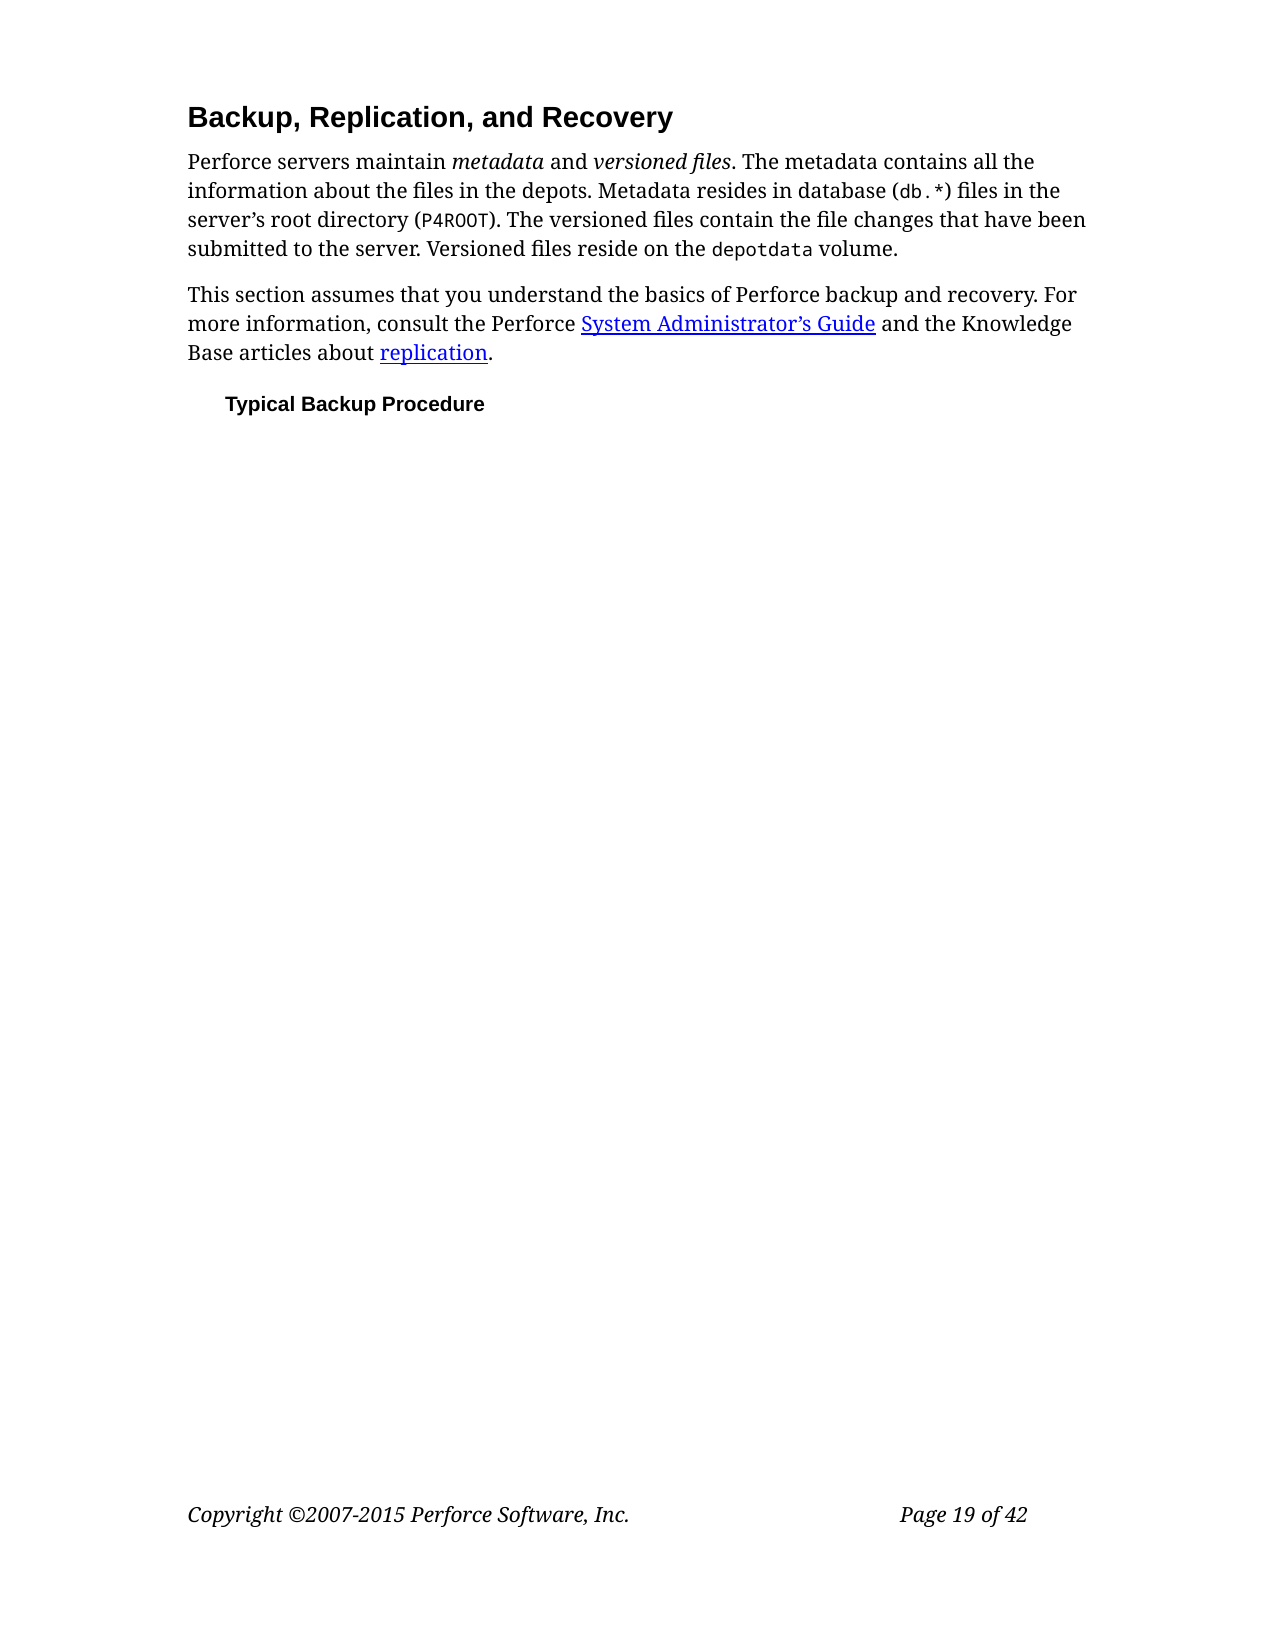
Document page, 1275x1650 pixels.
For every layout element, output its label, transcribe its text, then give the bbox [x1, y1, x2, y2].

subtitle Backup, Replication, and Recovery [187, 100, 1042, 133]
text This section assumes that you understand the basics of Perforce backup and recovery. For more information, consult the Perforce System Administrator’s Guide and the Knowledge Base articles about replication. [187, 279, 1087, 367]
subtitle Typical Backup Procedure [225, 392, 1042, 416]
text Perforce servers maintain metadata and versioned files. The metadata contains all the information about the files in the depots. Metadata resides in database (db.*) files in the server’s root directory (P4ROOT). The versioned files contain the file changes that have been submitted to the server. Versioned files reside on the depotdata volume. [187, 146, 1087, 263]
